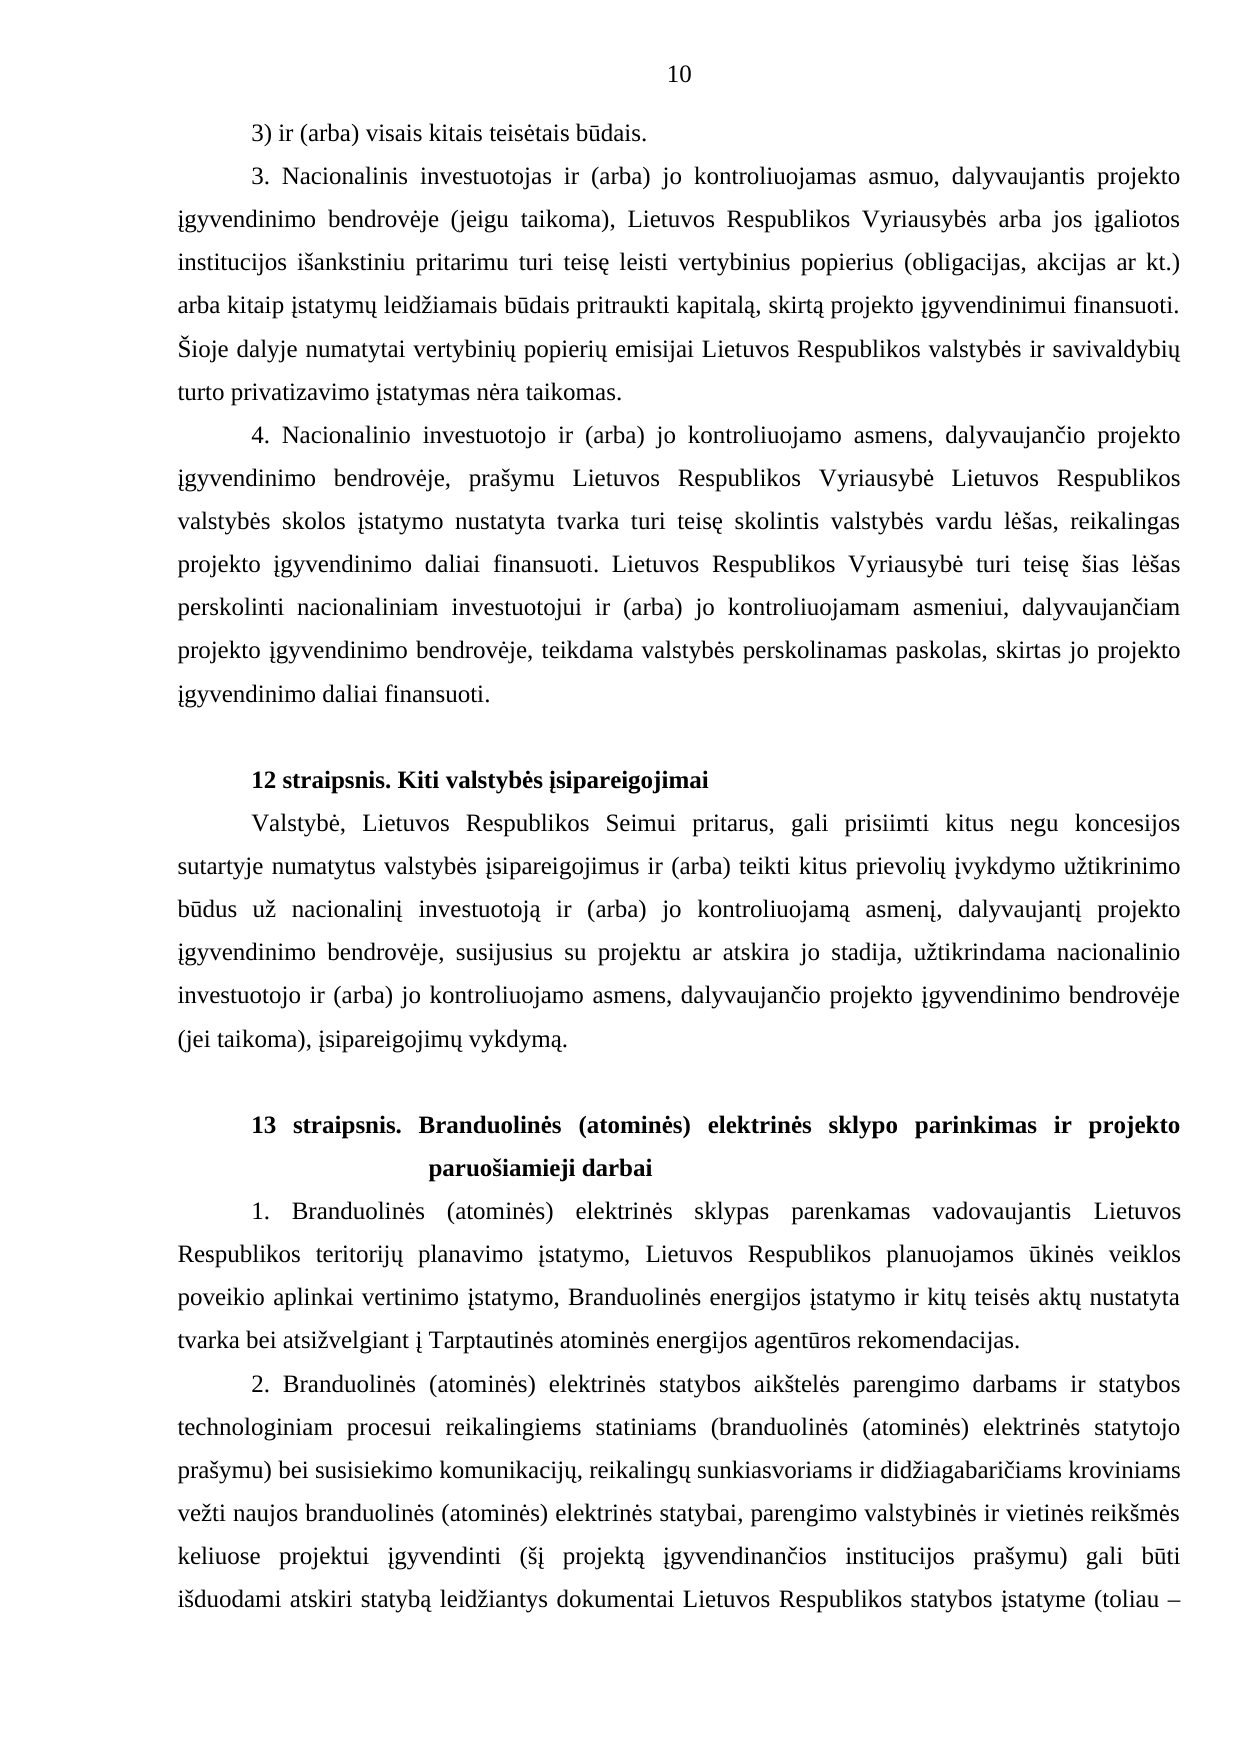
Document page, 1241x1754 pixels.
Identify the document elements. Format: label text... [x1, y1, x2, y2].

text 3. Nacionalinis investuotojas ir (arba) jo kontroliuojamas asmuo, dalyvaujantis projekto įgyvendinimo bendrovėje (jeigu taikoma), Lietuvos Respublikos Vyriausybės arba jos įgaliotos institucijos išankstiniu pritarimu turi teisę leisti vertybinius popierius (obligacijas, akcijas ar kt.) arba kitaip įstatymų leidžiamais būdais pritraukti kapitalą, skirtą projekto įgyvendinimui finansuoti. Šioje dalyje numatytai vertybinių popierių emisijai Lietuvos Respublikos valstybės ir savivaldybių turto privatizavimo įstatymas nėra taikomas. [177, 161, 1181, 406]
text 2. Branduolinės (atominės) elektrinės statybos aikštelės parengimo darbams ir statybos technologiniam procesui reikalingiems statiniams (branduolinės (atominės) elektrinės statytojo prašymu) bei susisiekimo komunikacijų, reikalingų sunkiasvoriams ir didžiagabaričiams kroviniams vežti naujos branduolinės (atominės) elektrinės statybai, parengimo valstybinės ir vietinės reikšmės keliuose projektui įgyvendinti (šį projektą įgyvendinančios institucijos prašymu) gali būti išduodami atskiri statybą leidžiantys dokumentai Lietuvos Respublikos statybos įstatyme (toliau – [177, 1369, 1181, 1613]
text 13 straipsnis. Branduolinės (atominės) elektrinės sklypo parinkimas ir projekto paruošiamieji darbai [251, 1110, 1181, 1182]
text 1. Branduolinės (atominės) elektrinės sklypas parenkamas vadovaujantis Lietuvos Respublikos teritorijų planavimo įstatymo, Lietuvos Respublikos planuojamos ūkinės veiklos poveikio aplinkai vertinimo įstatymo, Branduolinės energijos įstatymo ir kitų teisės aktų nustatyta tvarka bei atsižvelgiant į Tarptautinės atominės energijos agentūros rekomendacijas. [177, 1196, 1181, 1354]
text 3) ir (arba) visais kitais teisėtais būdais. [177, 118, 1181, 147]
text 4. Nacionalinio investuotojo ir (arba) jo kontroliuojamo asmens, dalyvaujančio projekto įgyvendinimo bendrovėje, prašymu Lietuvos Respublikos Vyriausybė Lietuvos Respublikos valstybės skolos įstatymo nustatyta tvarka turi teisę skolintis valstybės vardu lėšas, reikalingas projekto įgyvendinimo daliai finansuoti. Lietuvos Respublikos Vyriausybė turi teisę šias lėšas perskolinti nacionaliniam investuotojui ir (arba) jo kontroliuojamam asmeniui, dalyvaujančiam projekto įgyvendinimo bendrovėje, teikdama valstybės perskolinamas paskolas, skirtas jo projekto įgyvendinimo daliai finansuoti. [177, 420, 1181, 707]
text 12 straipsnis. Kiti valstybės įsipareigojimai [251, 765, 1181, 794]
text Valstybė, Lietuvos Respublikos Seimui pritarus, gali prisiimti kitus negu koncesijos sutartyje numatytus valstybės įsipareigojimus ir (arba) teikti kitus prievolių įvykdymo užtikrinimo būdus už nacionalinį investuotoją ir (arba) jo kontroliuojamą asmenį, dalyvaujantį projekto įgyvendinimo bendrovėje, susijusius su projektu ar atskira jo stadija, užtikrindama nacionalinio investuotojo ir (arba) jo kontroliuojamo asmens, dalyvaujančio projekto įgyvendinimo bendrovėje (jei taikoma), įsipareigojimų vykdymą. [177, 808, 1181, 1052]
